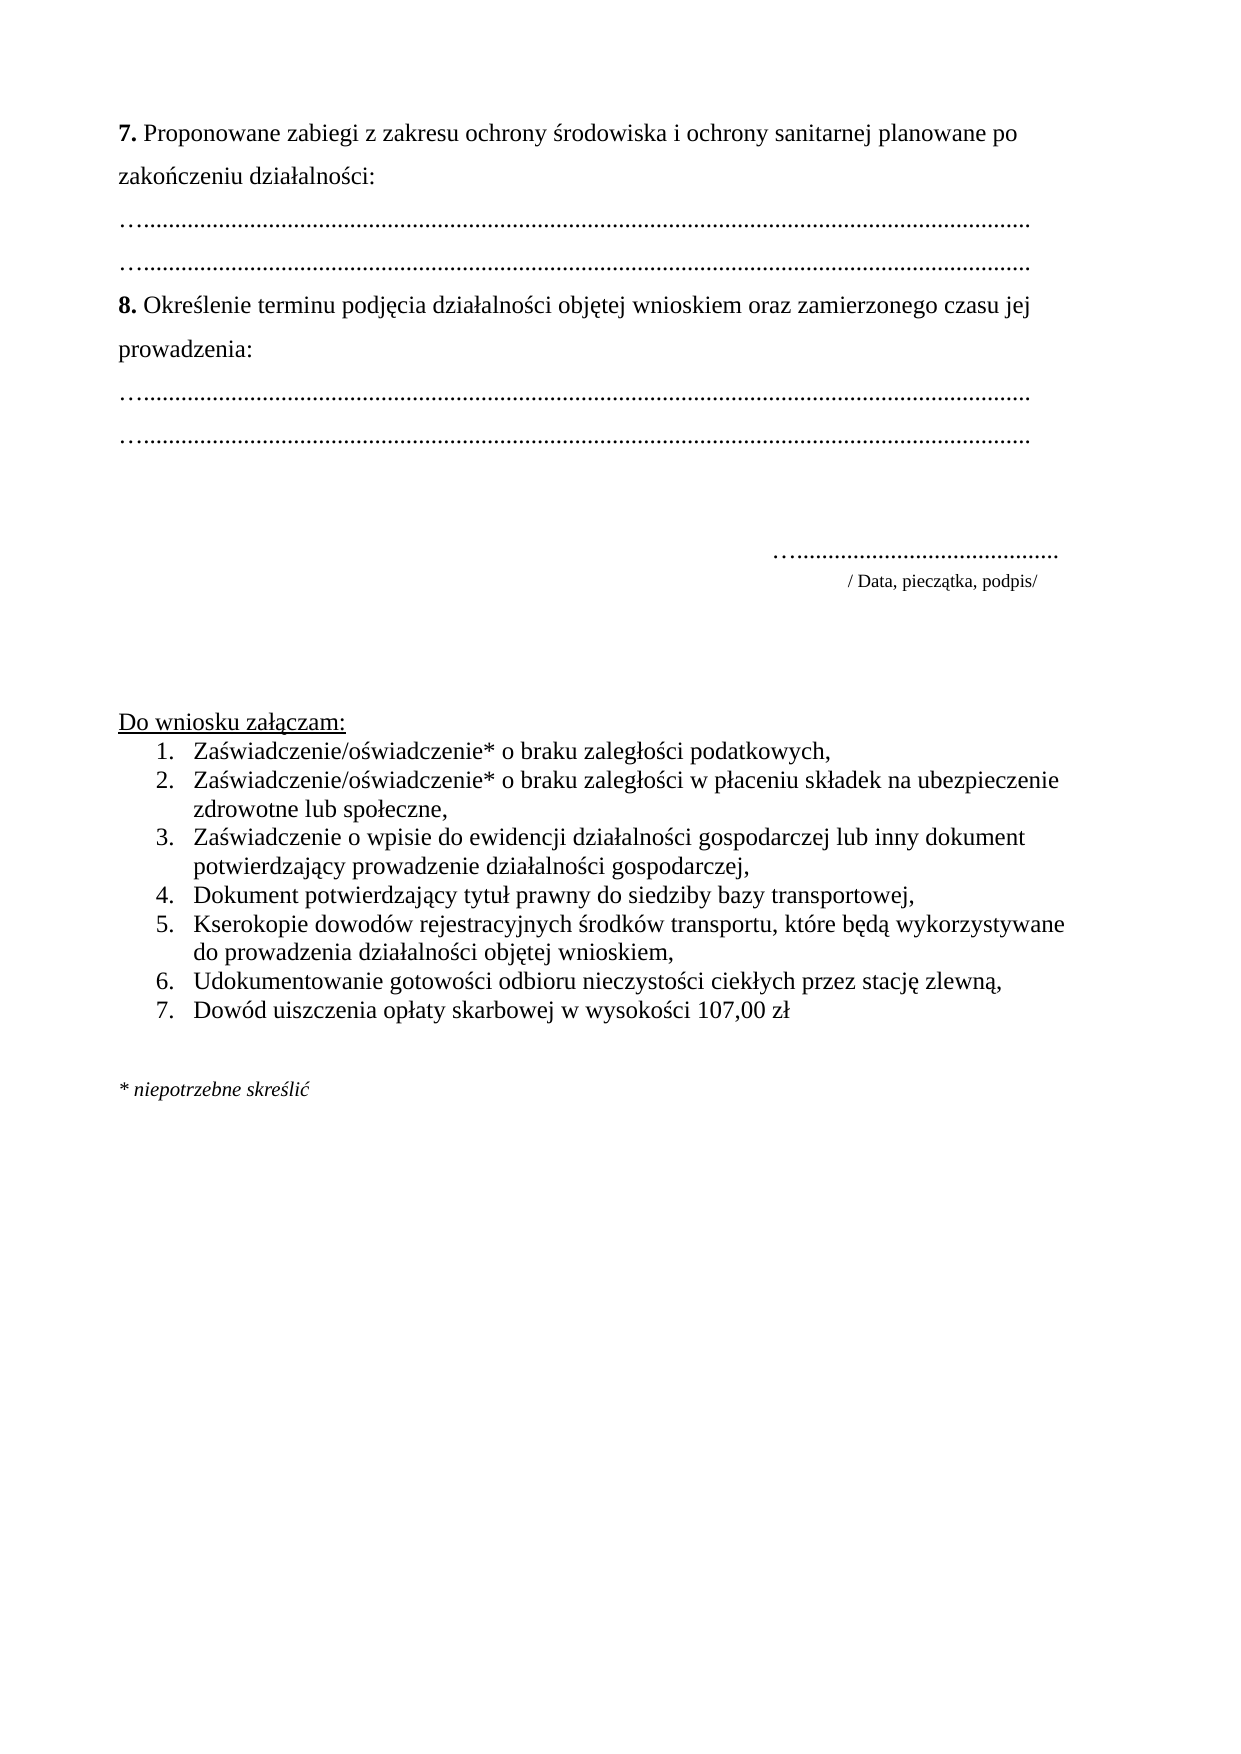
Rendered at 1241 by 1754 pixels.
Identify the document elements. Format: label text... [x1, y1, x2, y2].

list Zaświadczenie o wpisie do ewidencji działalności gospodarczej lub inny dokument potwierdzający prowadzenie działalności gospodarczej, [156, 822, 1087, 880]
text ….............................................................................................................................................. [118, 247, 1087, 276]
text 8. Określenie terminu podjęcia działalności objętej wnioskiem oraz zamierzonego czasu jej prowadzenia: [118, 291, 1087, 362]
text ….............................................................................................................................................. [118, 420, 1087, 449]
list Dowód uiszczenia opłaty skarbowej w wysokości 107,00 zł [156, 995, 1087, 1024]
list Zaświadczenie/oświadczenie* o braku zaległości w płaceniu składek na ubezpieczenie zdrowotne lub społeczne, [156, 765, 1087, 822]
text Do wniosku załączam: [118, 707, 1087, 736]
text 7. Proponowane zabiegi z zakresu ochrony środowiska i ochrony sanitarnej planowane po zakończeniu działalności: [118, 118, 1087, 190]
text / Data, pieczątka, podpis/ [118, 564, 1059, 592]
text * niepotrzebne skreślić [118, 1077, 1059, 1101]
list Kserokopie dowodów rejestracyjnych środków transportu, które będą wykorzystywane do prowadzenia działalności objętej wnioskiem, [156, 909, 1087, 966]
list Udokumentowanie gotowości odbioru nieczystości ciekłych przez stację zlewną, [156, 966, 1087, 995]
text ….............................................................................................................................................. [118, 204, 1087, 233]
text ….............................................................................................................................................. [118, 377, 1087, 406]
text ….......................................... [118, 535, 1059, 564]
list Dokument potwierdzający tytuł prawny do siedziby bazy transportowej, [156, 880, 1087, 909]
list Zaświadczenie/oświadczenie* o braku zaległości podatkowych, [156, 736, 1087, 765]
